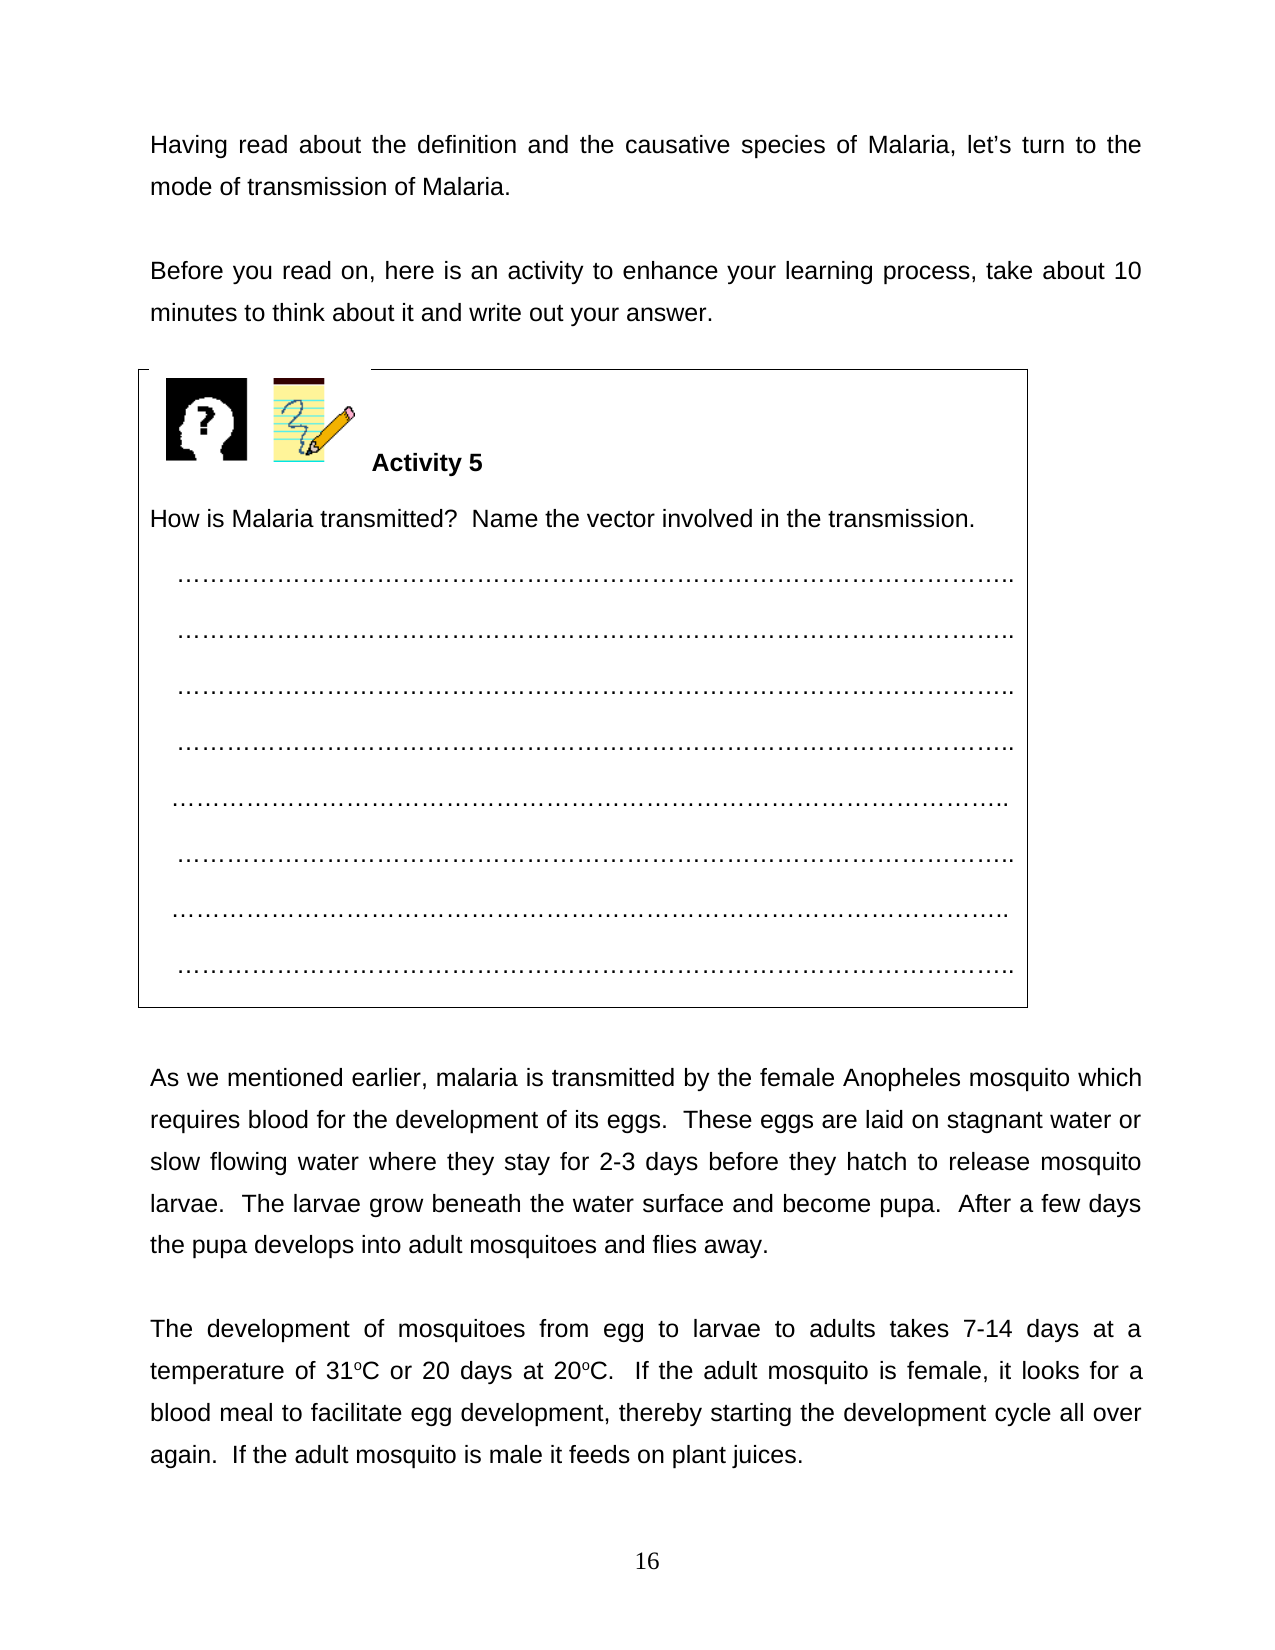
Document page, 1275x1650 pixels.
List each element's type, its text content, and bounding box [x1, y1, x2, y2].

table_header Activity 5 How is Malaria transmitted? Name the vector involved in the transmission. ……………………………………………………………………………………….. ……………………………………………………………………………………….. ……………………………………………………………………………………….. ……………………………………………………………………………………….. ……………………………………………………………………………………….. ……………………………………………………………………………………….. ……………………………………………………………………………………….. ……………………………………………………………………………………….. [139, 370, 1027, 1007]
text The development of mosquitoes from egg to larvae to adults takes 7-14 days at a temperature of 31oC or 20 days at 20oC. If the adult mosquito is female, it looks for a blood meal to facilitate egg development, thereby starting the development cycle all over again. If the adult mosquito is male it feeds on plant juices. [150, 1315, 1144, 1468]
text Before you read on, here is an activity to enhance your learning process, take about 10 minutes to think about it and write out your answer. [150, 257, 1144, 327]
picture [166, 378, 355, 462]
text As we mentioned earlier, malaria is transmitted by the female Anopheles mosquito which requires blood for the development of its eggs. These eggs are laid on stagnant water or slow flowing water where they stay for 2-3 days before they hatch to release mosquito larvae. The larvae grow beneath the water surface and become pupa. After a few days the pupa develops into adult mosquitoes and flies away. [150, 1064, 1144, 1259]
text Having read about the definition and the causative species of Malaria, let’s turn to the mode of transmission of Malaria. [150, 131, 1144, 201]
